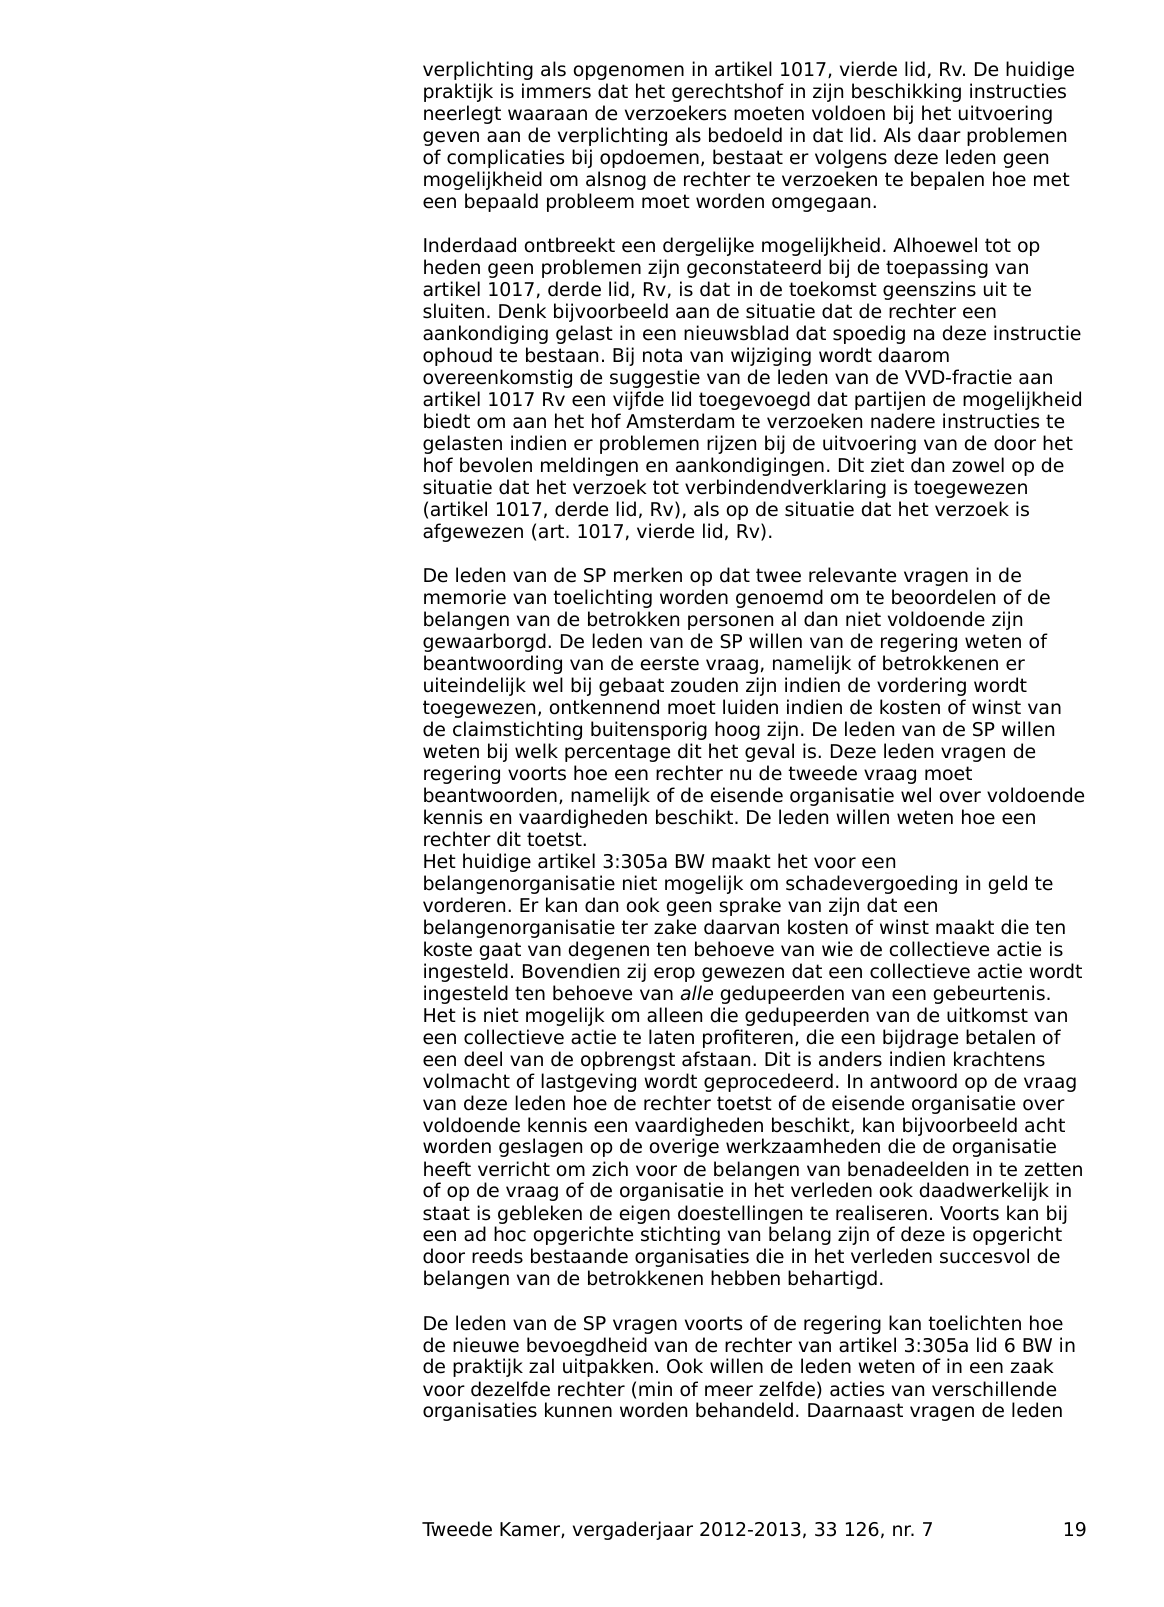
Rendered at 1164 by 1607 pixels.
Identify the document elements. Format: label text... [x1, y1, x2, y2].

text Inderdaad ontbreekt een dergelijke mogelijkheid. Alhoewel tot op heden geen problemen zijn geconstateerd bij de toepassing van artikel 1017, derde lid, Rv, is dat in de toekomst geenszins uit te sluiten. Denk bijvoorbeeld aan de situatie dat de rechter een aankondiging gelast in een nieuwsblad dat spoedig na deze instructie ophoud te bestaan. Bij nota van wijziging wordt daarom overeenkomstig de suggestie van de leden van de VVD-fractie aan artikel 1017 Rv een vijfde lid toegevoegd dat partijen de mogelijkheid biedt om aan het hof Amsterdam te verzoeken nadere instructies te gelasten indien er problemen rijzen bij de uitvoering van de door het hof bevolen meldingen en aankondigingen. Dit ziet dan zowel op de situatie dat het verzoek tot verbindendverklaring is toegewezen (artikel 1017, derde lid, Rv), als op de situatie dat het verzoek is afgewezen (art. 1017, vierde lid, Rv). [422, 235, 1087, 543]
text Het huidige artikel 3:305a BW maakt het voor een belangenorganisatie niet mogelijk om schadevergoeding in geld te vorderen. Er kan dan ook geen sprake van zijn dat een belangenorganisatie ter zake daarvan kosten of winst maakt die ten koste gaat van degenen ten behoeve van wie de collectieve actie is ingesteld. Bovendien zij erop gewezen dat een collectieve actie wordt ingesteld ten behoeve van alle gedupeerden van een gebeurtenis. Het is niet mogelijk om alleen die gedupeerden van de uitkomst van een collectieve actie te laten profiteren, die een bijdrage betalen of een deel van de opbrengst afstaan. Dit is anders indien krachtens volmacht of lastgeving wordt geprocedeerd. In antwoord op de vraag van deze leden hoe de rechter toetst of de eisende organisatie over voldoende kennis een vaardigheden beschikt, kan bijvoorbeeld acht worden geslagen op de overige werkzaamheden die de organisatie heeft verricht om zich voor de belangen van benadeelden in te zetten of op de vraag of de organisatie in het verleden ook daadwerkelijk in staat is gebleken de eigen doestellingen te realiseren. Voorts kan bij een ad hoc opgerichte stichting van belang zijn of deze is opgericht door reeds bestaande organisaties die in het verleden succesvol de belangen van de betrokkenen hebben behartigd. [422, 851, 1087, 1290]
text De leden van de SP merken op dat twee relevante vragen in de memorie van toelichting worden genoemd om te beoordelen of de belangen van de betrokken personen al dan niet voldoende zijn gewaarborgd. De leden van de SP willen van de regering weten of beantwoording van de eerste vraag, namelijk of betrokkenen er uiteindelijk wel bij gebaat zouden zijn indien de vordering wordt toegewezen, ontkennend moet luiden indien de kosten of winst van de claimstichting buitensporig hoog zijn. De leden van de SP willen weten bij welk percentage dit het geval is. Deze leden vragen de regering voorts hoe een rechter nu de tweede vraag moet beantwoorden, namelijk of de eisende organisatie wel over voldoende kennis en vaardigheden beschikt. De leden willen weten hoe een rechter dit toetst. [422, 565, 1087, 851]
text verplichting als opgenomen in artikel 1017, vierde lid, Rv. De huidige praktijk is immers dat het gerechtshof in zijn beschikking instructies neerlegt waaraan de verzoekers moeten voldoen bij het uitvoering geven aan de verplichting als bedoeld in dat lid. Als daar problemen of complicaties bij opdoemen, bestaat er volgens deze leden geen mogelijkheid om alsnog de rechter te verzoeken te bepalen hoe met een bepaald probleem moet worden omgegaan. [422, 59, 1087, 213]
text De leden van de SP vragen voorts of de regering kan toelichten hoe de nieuwe bevoegdheid van de rechter van artikel 3:305a lid 6 BW in de praktijk zal uitpakken. Ook willen de leden weten of in een zaak voor dezelfde rechter (min of meer zelfde) acties van verschillende organisaties kunnen worden behandeld. Daarnaast vragen de leden [422, 1312, 1087, 1422]
